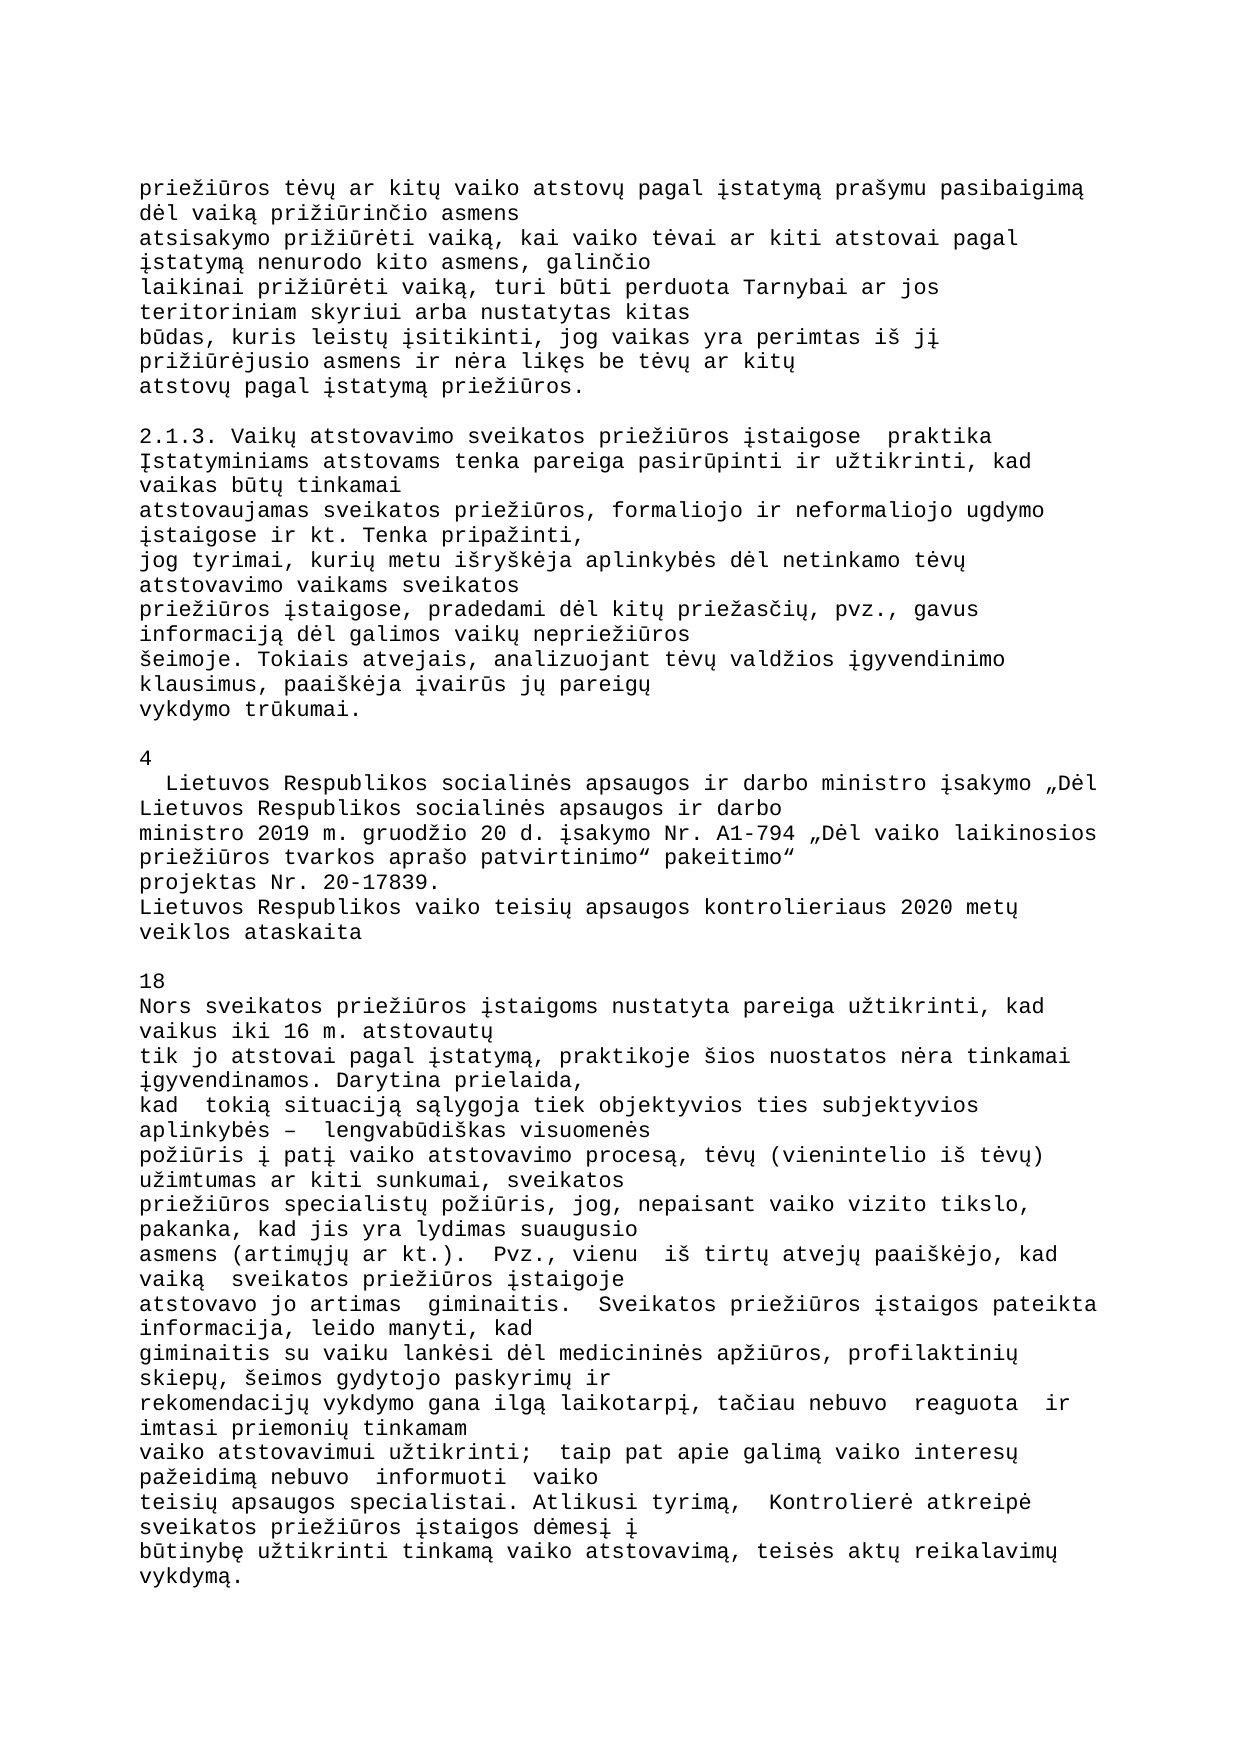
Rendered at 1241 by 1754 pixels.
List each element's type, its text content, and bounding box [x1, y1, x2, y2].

text šeimoje. Tokiais atvejais, analizuojant tėvų valdžios įgyvendinimo klausimus, paaiškėja įvairūs jų pareigų [139, 648, 1101, 698]
text priežiūros tėvų ar kitų vaiko atstovų pagal įstatymą prašymu pasibaigimą dėl vaiką prižiūrinčio asmens [139, 177, 1101, 227]
text jog tyrimai, kurių metu išryškėja aplinkybės dėl netinkamo tėvų atstovavimo vaikams sveikatos [139, 549, 1101, 599]
text asmens (artimųjų ar kt.). Pvz., vienu iš tirtų atvejų paaiškėjo, kad vaiką sveikatos priežiūros įstaigoje [139, 1243, 1101, 1293]
text tik jo atstovai pagal įstatymą, praktikoje šios nuostatos nėra tinkamai įgyvendinamos. Darytina prielaida, [139, 1045, 1101, 1094]
text projektas Nr. 20-17839. [139, 871, 1101, 896]
text Lietuvos Respublikos socialinės apsaugos ir darbo ministro įsakymo „Dėl Lietuvos Respublikos socialinės apsaugos ir darbo [139, 772, 1101, 822]
text rekomendacijų vykdymo gana ilgą laikotarpį, tačiau nebuvo reaguota ir imtasi priemonių tinkamam [139, 1392, 1101, 1442]
text požiūris į patį vaiko atstovavimo procesą, tėvų (vienintelio iš tėvų) užimtumas ar kiti sunkumai, sveikatos [139, 1144, 1101, 1194]
text būtinybę užtikrinti tinkamą vaiko atstovavimą, teisės aktų reikalavimų vykdymą. [139, 1541, 1101, 1590]
text atstovaujamas sveikatos priežiūros, formaliojo ir neformaliojo ugdymo įstaigose ir kt. Tenka pripažinti, [139, 499, 1101, 549]
text priežiūros specialistų požiūris, jog, nepaisant vaiko vizito tikslo, pakanka, kad jis yra lydimas suaugusio [139, 1194, 1101, 1243]
text priežiūros įstaigose, pradedami dėl kitų priežasčių, pvz., gavus informaciją dėl galimos vaikų nepriežiūros [139, 599, 1101, 648]
text kad tokią situaciją sąlygoja tiek objektyvios ties subjektyvios aplinkybės – lengvabūdiškas visuomenės [139, 1094, 1101, 1144]
text atsisakymo prižiūrėti vaiką, kai vaiko tėvai ar kiti atstovai pagal įstatymą nenurodo kito asmens, galinčio [139, 227, 1101, 276]
text Nors sveikatos priežiūros įstaigoms nustatyta pareiga užtikrinti, kad vaikus iki 16 m. atstovautų [139, 995, 1101, 1045]
text vykdymo trūkumai. [139, 698, 1101, 723]
text teisių apsaugos specialistai. Atlikusi tyrimą, Kontrolierė atkreipė sveikatos priežiūros įstaigos dėmesį į [139, 1491, 1101, 1541]
text 18 [139, 971, 1101, 995]
text vaiko atstovavimui užtikrinti; taip pat apie galimą vaiko interesų pažeidimą nebuvo informuoti vaiko [139, 1442, 1101, 1491]
text atstovų pagal įstatymą priežiūros. [139, 376, 1101, 400]
text Įstatyminiams atstovams tenka pareiga pasirūpinti ir užtikrinti, kad vaikas būtų tinkamai [139, 450, 1101, 499]
text 2.1.3. Vaikų atstovavimo sveikatos priežiūros įstaigose praktika [139, 425, 1101, 450]
text giminaitis su vaiku lankėsi dėl medicininės apžiūros, profilaktinių skiepų, šeimos gydytojo paskyrimų ir [139, 1342, 1101, 1392]
text būdas, kuris leistų įsitikinti, jog vaikas yra perimtas iš jį prižiūrėjusio asmens ir nėra likęs be tėvų ar kitų [139, 326, 1101, 376]
text Lietuvos Respublikos vaiko teisių apsaugos kontrolieriaus 2020 metų veiklos ataskaita [139, 896, 1101, 946]
text atstovavo jo artimas giminaitis. Sveikatos priežiūros įstaigos pateikta informacija, leido manyti, kad [139, 1293, 1101, 1342]
text laikinai prižiūrėti vaiką, turi būti perduota Tarnybai ar jos teritoriniam skyriui arba nustatytas kitas [139, 276, 1101, 326]
text 4 [139, 747, 1101, 772]
text ministro 2019 m. gruodžio 20 d. įsakymo Nr. A1-794 „Dėl vaiko laikinosios priežiūros tvarkos aprašo patvirtinimo“ pakeitimo“ [139, 822, 1101, 871]
